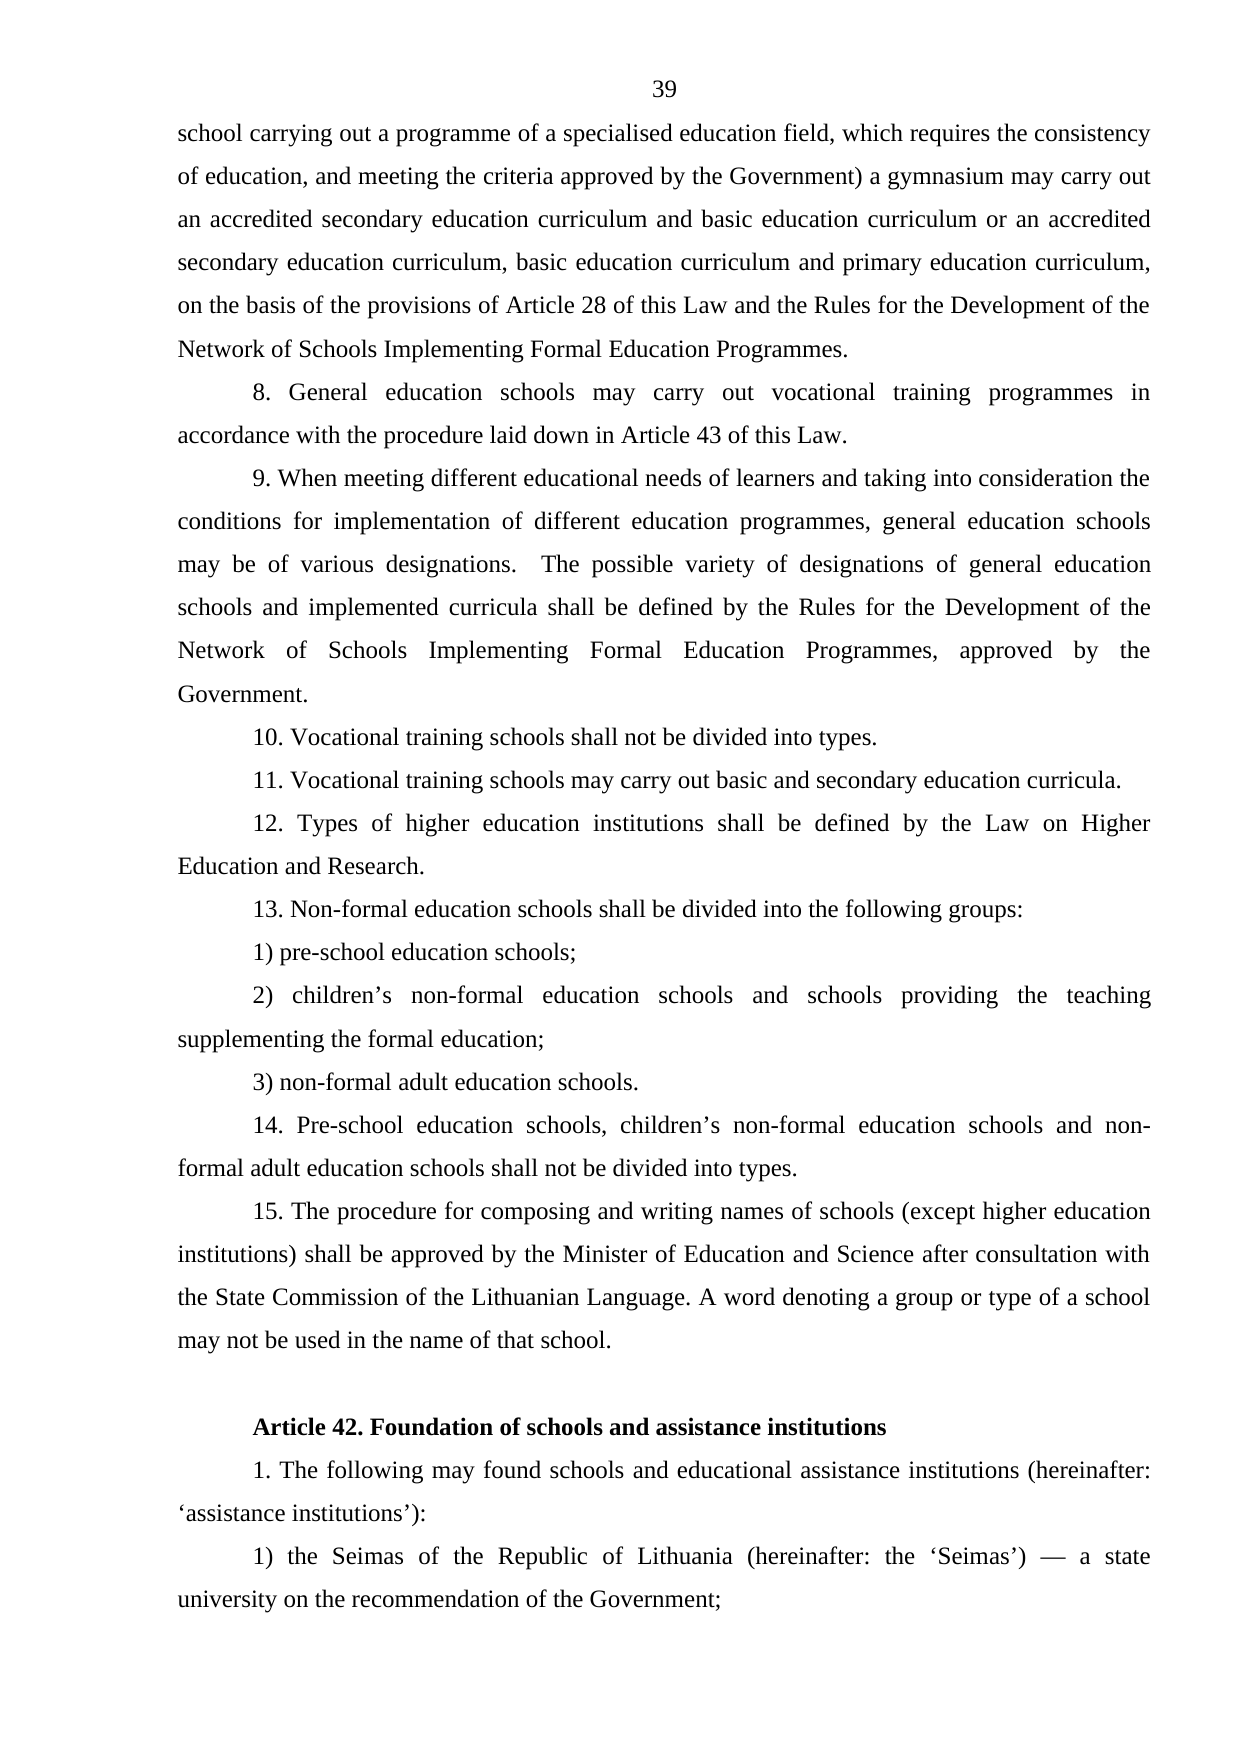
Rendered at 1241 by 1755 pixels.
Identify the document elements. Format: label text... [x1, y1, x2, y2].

text 15. The procedure for composing and writing names of schools (except higher education institutions) shall be approved by the Minister of Education and Science after consultation with the State Commission of the Lithuanian Language. A word denoting a group or type of a school may not be used in the name of that school. [177, 1196, 1152, 1354]
text 1) pre-school education schools; [177, 937, 1152, 966]
text 13. Non-formal education schools shall be divided into the following groups: [177, 894, 1152, 923]
text school carrying out a programme of a specialised education field, which requires the consistency of education, and meeting the criteria approved by the Government) a gymnasium may carry out an accredited secondary education curriculum and basic education curriculum or an accredited secondary education curriculum, basic education curriculum and primary education curriculum, on the basis of the provisions of Article 28 of this Law and the Rules for the Development of the Network of Schools Implementing Formal Education Programmes. [177, 118, 1152, 362]
text Article 42. Foundation of schools and assistance institutions [177, 1412, 1152, 1441]
text 8. General education schools may carry out vocational training programmes in accordance with the procedure laid down in Article 43 of this Law. [177, 377, 1152, 449]
text 3) non-formal adult education schools. [177, 1067, 1152, 1096]
text 9. When meeting different educational needs of learners and taking into consideration the conditions for implementation of different education programmes, general education schools may be of various designations. The possible variety of designations of general education schools and implemented curricula shall be defined by the Rules for the Development of the Network of Schools Implementing Formal Education Programmes, approved by the Government. [177, 463, 1152, 707]
text 1. The following may found schools and educational assistance institutions (hereinafter: ‘assistance institutions’): [177, 1455, 1152, 1527]
text 1) the Seimas of the Republic of Lithuania (hereinafter: the ‘Seimas’) — a state university on the recommendation of the Government; [177, 1541, 1152, 1613]
text 2) children’s non-formal education schools and schools providing the teaching supplementing the formal education; [177, 981, 1152, 1052]
text 11. Vocational training schools may carry out basic and secondary education curricula. [177, 765, 1152, 794]
text 10. Vocational training schools shall not be divided into types. [177, 722, 1152, 751]
text 12. Types of higher education institutions shall be defined by the Law on Higher Education and Research. [177, 808, 1152, 880]
text 14. Pre-school education schools, children’s non-formal education schools and non-formal adult education schools shall not be divided into types. [177, 1110, 1152, 1182]
